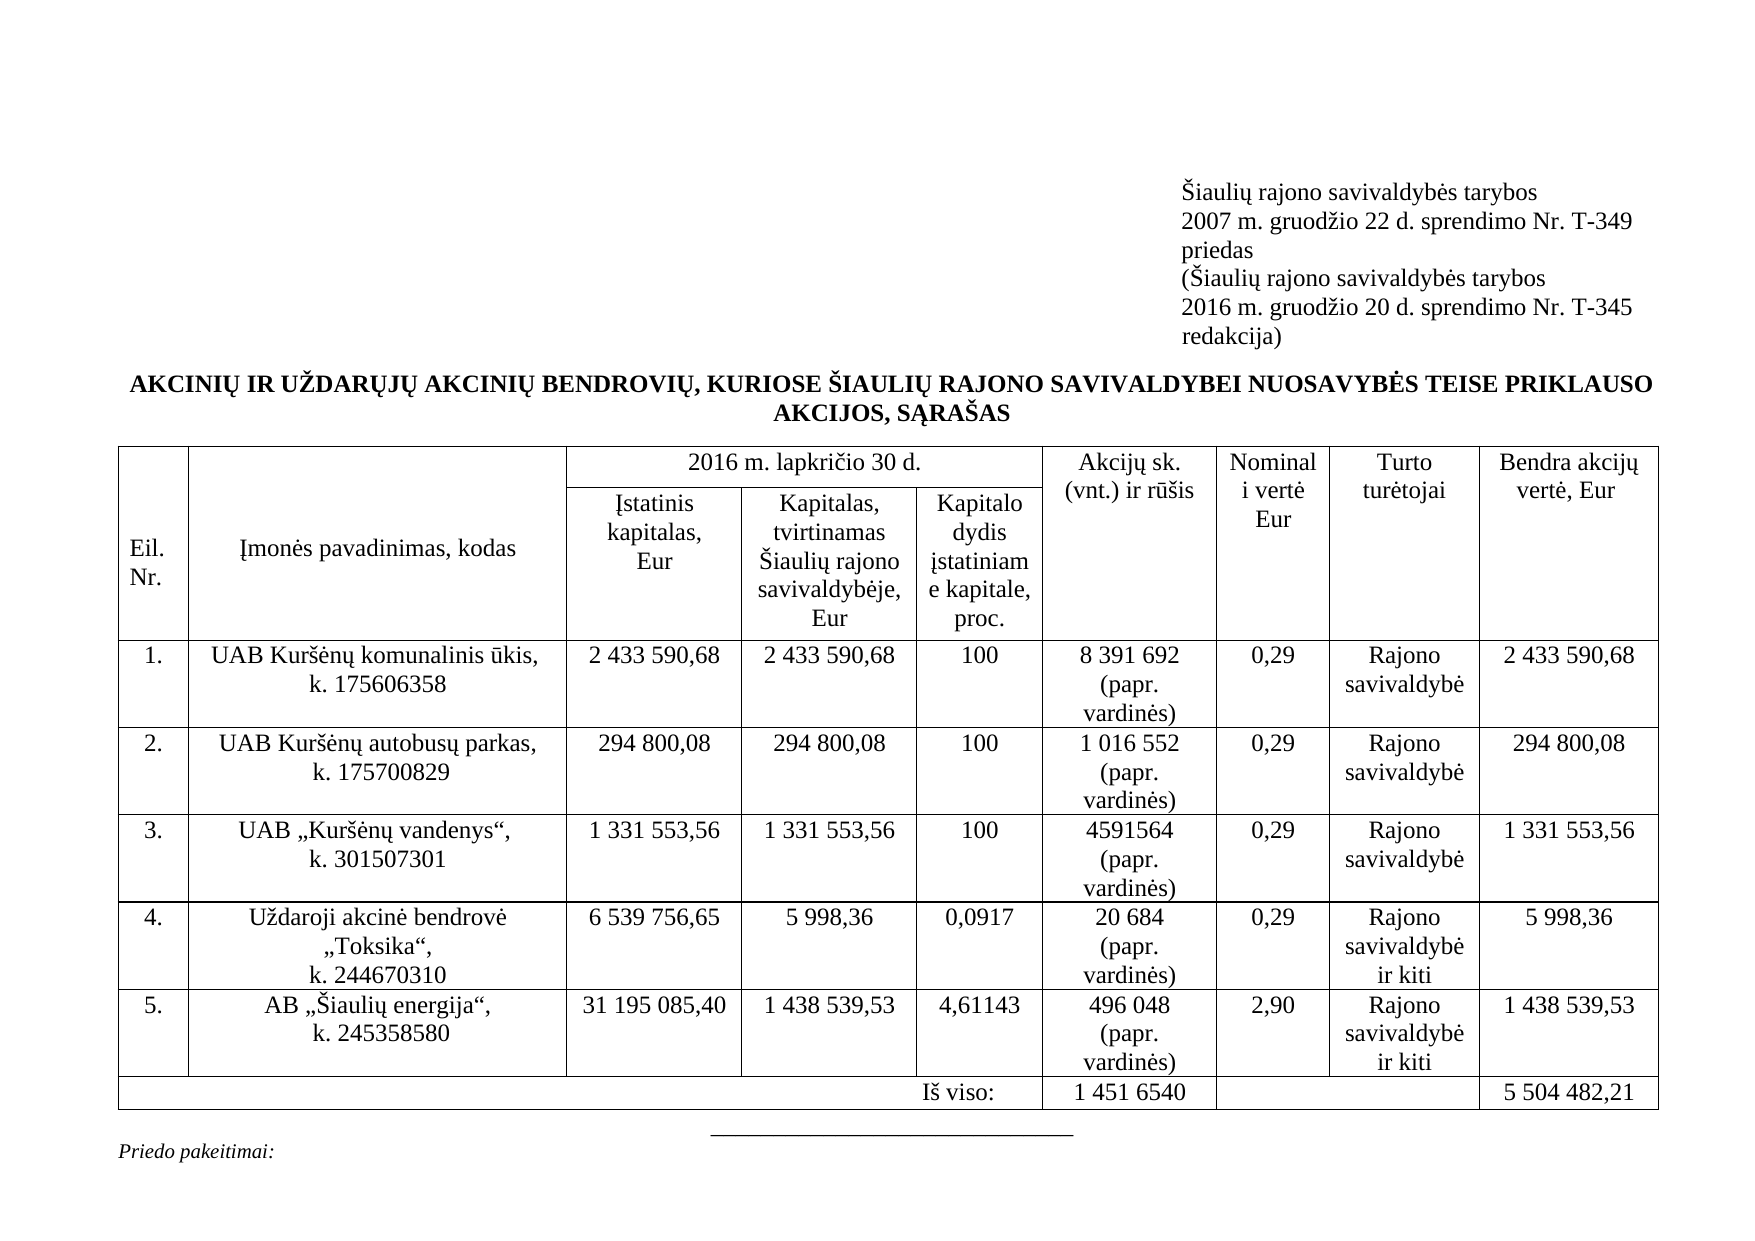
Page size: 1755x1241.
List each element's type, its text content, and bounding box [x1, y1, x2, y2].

table_cell 0,29 [1217, 728, 1329, 814]
text Šiaulių rajono savivaldybės tarybos [118, 177, 1666, 206]
table_cell 100 [917, 728, 1042, 814]
table_cell 2 433 590,68 [1480, 641, 1658, 727]
table_cell 1 438 539,53 [1480, 990, 1658, 1076]
text Priedo pakeitimai: [118, 1139, 1666, 1163]
table_cell Rajono savivaldybė [1330, 815, 1479, 901]
table_cell Rajono savivaldybė [1330, 728, 1479, 814]
table_cell AB „Šiaulių energija“, k. 245358580 [189, 990, 566, 1076]
table_cell Kapitalo dydis įstatiniame kapitale, proc. [917, 488, 1042, 639]
table_cell 31 195 085,40 [567, 990, 741, 1076]
table_cell 100 [917, 641, 1042, 727]
table_header Akcijų sk. (vnt.) ir rūšis [1043, 447, 1216, 639]
table_cell 1 331 553,56 [1480, 815, 1658, 901]
table_cell 3. [119, 815, 188, 901]
table_cell 496 048 (papr. vardinės) [1043, 990, 1216, 1076]
table_cell 4591564 (papr. vardinės) [1043, 815, 1216, 901]
table_cell UAB Kuršėnų autobusų parkas, k. 175700829 [189, 728, 566, 814]
table_cell 1 451 6540 [1043, 1077, 1216, 1109]
table_cell 5 998,36 [1480, 903, 1658, 989]
table_cell 294 800,08 [742, 728, 916, 814]
text _____________________________ [118, 1110, 1666, 1139]
table_cell Rajono savivaldybė ir kiti [1330, 903, 1479, 989]
table_cell 1 438 539,53 [742, 990, 916, 1076]
text 2007 m. gruodžio 22 d. sprendimo Nr. T-349 [118, 206, 1666, 235]
table_header 2016 m. lapkričio 30 d. [567, 447, 1042, 487]
table_cell 294 800,08 [1480, 728, 1658, 814]
table_cell UAB Kuršėnų komunalinis ūkis, k. 175606358 [189, 641, 566, 727]
table_cell Kapitalas, tvirtinamas Šiaulių rajono savivaldybėje, Eur [742, 488, 916, 639]
table_cell Rajono savivaldybė ir kiti [1330, 990, 1479, 1076]
table_cell 5 504 482,21 [1480, 1077, 1658, 1109]
table_cell 20 684 (papr. vardinės) [1043, 903, 1216, 989]
table_cell 4,61143 [917, 990, 1042, 1076]
text 2016 m. gruodžio 20 d. sprendimo Nr. T-345 redakcija) [118, 292, 1666, 350]
table_cell 1 331 553,56 [742, 815, 916, 901]
table_cell 5 998,36 [742, 903, 916, 989]
table_header Įmonės pavadinimas, kodas [189, 447, 566, 639]
text (Šiaulių rajono savivaldybės tarybos [118, 263, 1666, 292]
table_cell Uždaroji akcinė bendrovė „Toksika“, k. 244670310 [189, 903, 566, 989]
table_cell 0,29 [1217, 815, 1329, 901]
table_cell 2 433 590,68 [742, 641, 916, 727]
table_cell 1. [119, 641, 188, 727]
table_cell Rajono savivaldybė [1330, 641, 1479, 727]
table_cell 1 016 552 (papr. vardinės) [1043, 728, 1216, 814]
table_cell 6 539 756,65 [567, 903, 741, 989]
table_header Nominali vertė Eur [1217, 447, 1329, 639]
text priedas [118, 235, 1666, 263]
table_cell 0,0917 [917, 903, 1042, 989]
table_header Turto turėtojai [1330, 447, 1479, 639]
table_cell 2,90 [1217, 990, 1329, 1076]
table_cell 0,29 [1217, 903, 1329, 989]
table_cell 5. [119, 990, 188, 1076]
table_cell Įstatinis kapitalas, Eur [567, 488, 741, 639]
table_cell 100 [917, 815, 1042, 901]
table_cell [1217, 1077, 1479, 1109]
table_cell 0,29 [1217, 641, 1329, 727]
table_cell 2 433 590,68 [567, 641, 741, 727]
table_cell 8 391 692 (papr. vardinės) [1043, 641, 1216, 727]
table_cell Iš viso: [119, 1077, 1042, 1109]
table_cell 1 331 553,56 [567, 815, 741, 901]
table_cell 294 800,08 [567, 728, 741, 814]
table_cell 2. [119, 728, 188, 814]
table_header Bendra akcijų vertė, Eur [1480, 447, 1658, 639]
text AKCINIŲ IR UŽDARŲJŲ AKCINIŲ BENDROVIŲ, KURIOSE ŠIAULIŲ RAJONO SAVIVALDYBEI NUOSAVYBĖS TEISE PRIKLAUSO AKCIJOS, SĄRAŠAS [118, 369, 1666, 426]
table_header Eil. Nr. [119, 447, 188, 639]
table_cell UAB „Kuršėnų vandenys“, k. 301507301 [189, 815, 566, 901]
table_cell 4. [119, 903, 188, 989]
